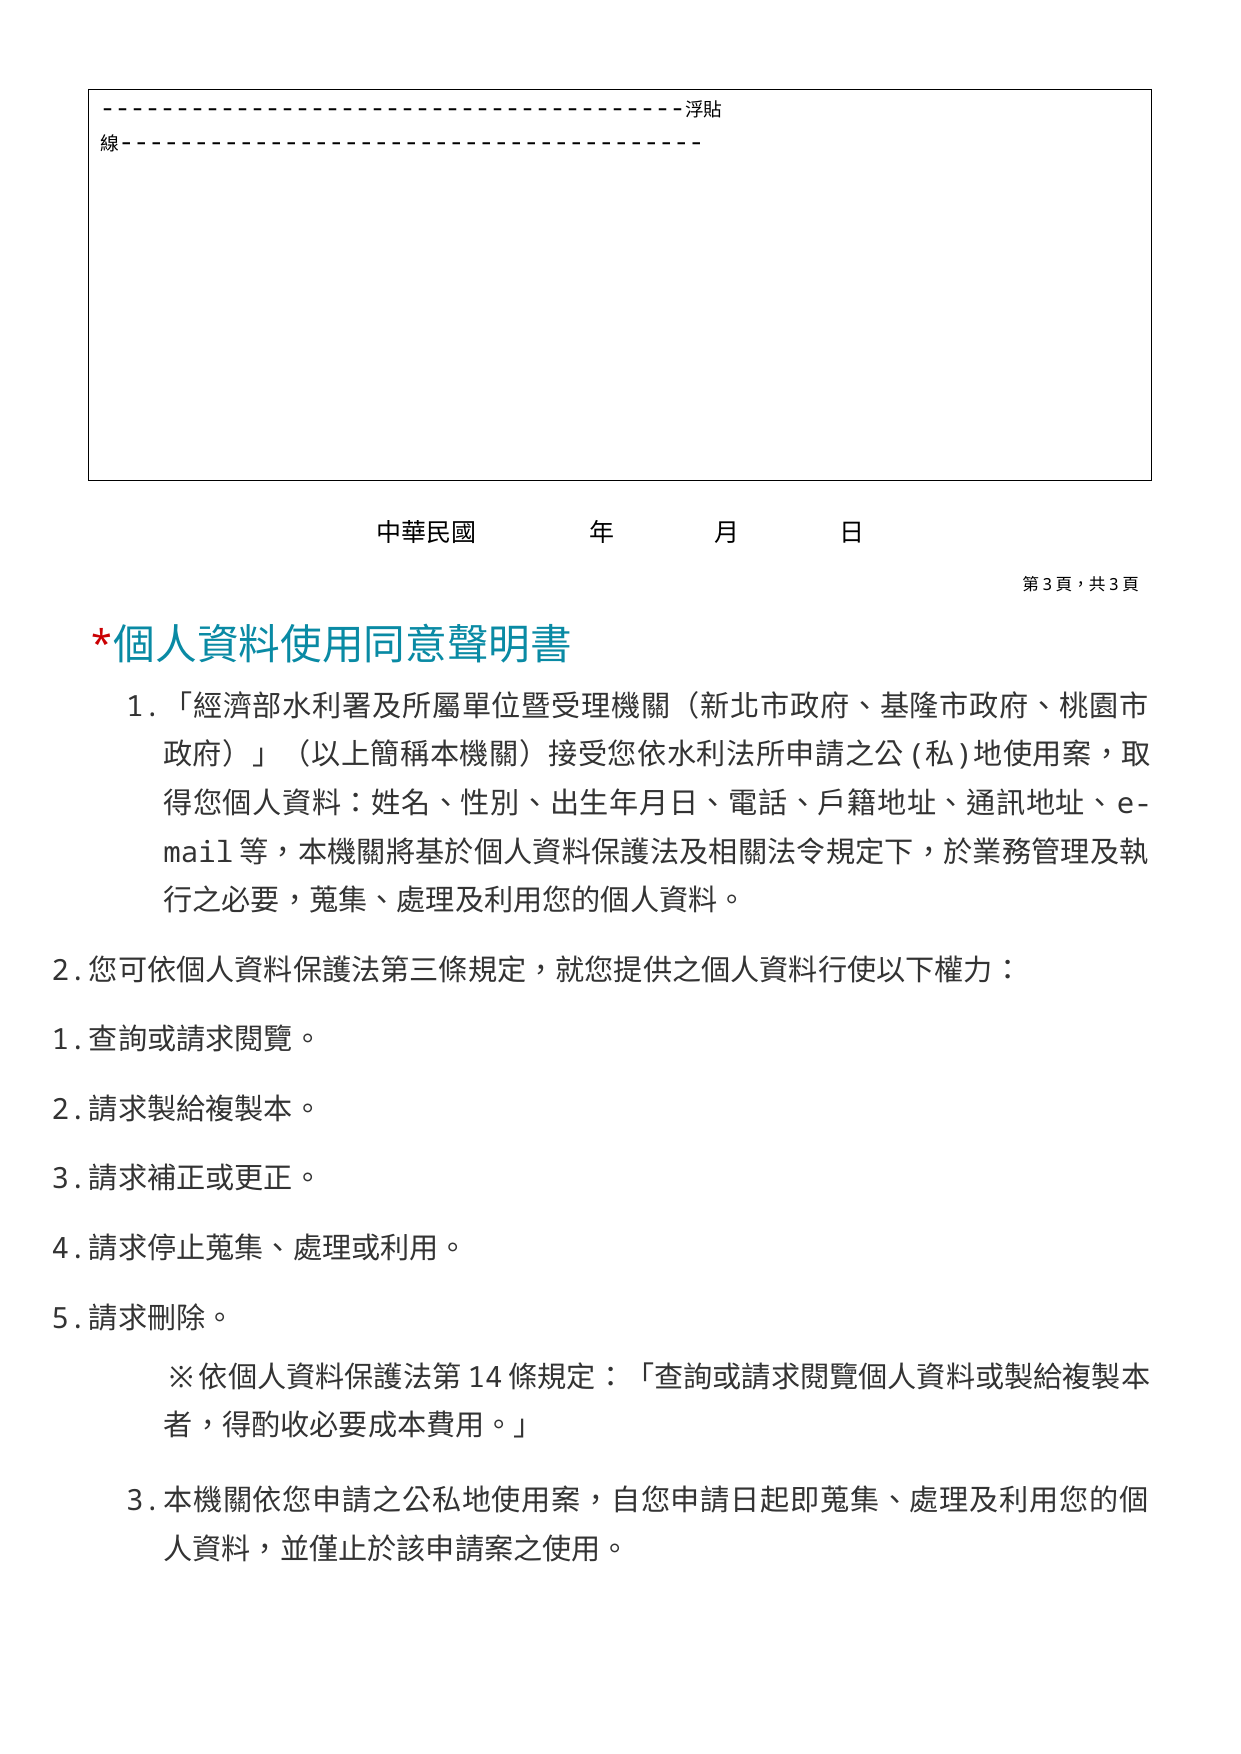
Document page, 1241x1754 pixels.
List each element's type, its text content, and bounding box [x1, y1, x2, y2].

list 「經濟部水利署及所屬單位暨受理機關（新北市政府、基隆市政府、桃園市政府）」（以上簡稱本機關）接受您依水利法所申請之公(私)地使用案，取得您個人資料：姓名、性別、出生年月日、電話、戶籍地址、通訊地址、e-mail等，本機關將基於個人資料保護法及相關法令規定下，於業務管理及執行之必要，蒐集、處理及利用您的個人資料。 [126, 682, 1152, 919]
table_cell ---------------------------------------浮貼線--------------------------------------- [89, 90, 1151, 480]
list 請求製給複製本。 [51, 1085, 1152, 1128]
text ※依個人資料保護法第14條規定：「查詢或請求閱覽個人資料或製給複製本者，得酌收必要成本費用。」 [164, 1353, 1152, 1444]
list 您可依個人資料保護法第三條規定，就您提供之個人資料行使以下權力： [51, 946, 1152, 989]
list 本機關依您申請之公私地使用案，自您申請日起即蒐集、處理及利用您的個人資料，並僅止於該申請案之使用。 [126, 1477, 1152, 1567]
list 請求停止蒐集、處理或利用。 [51, 1224, 1152, 1267]
list 請求刪除。 [51, 1294, 1152, 1337]
text *個人資料使用同意聲明書 [89, 611, 1152, 672]
list 請求補正或更正。 [51, 1155, 1152, 1197]
list 查詢或請求閱覽。 [51, 1016, 1152, 1058]
text 中華民國 年 月 日 [89, 512, 1152, 548]
text 第3頁，共3頁 [89, 571, 1152, 596]
